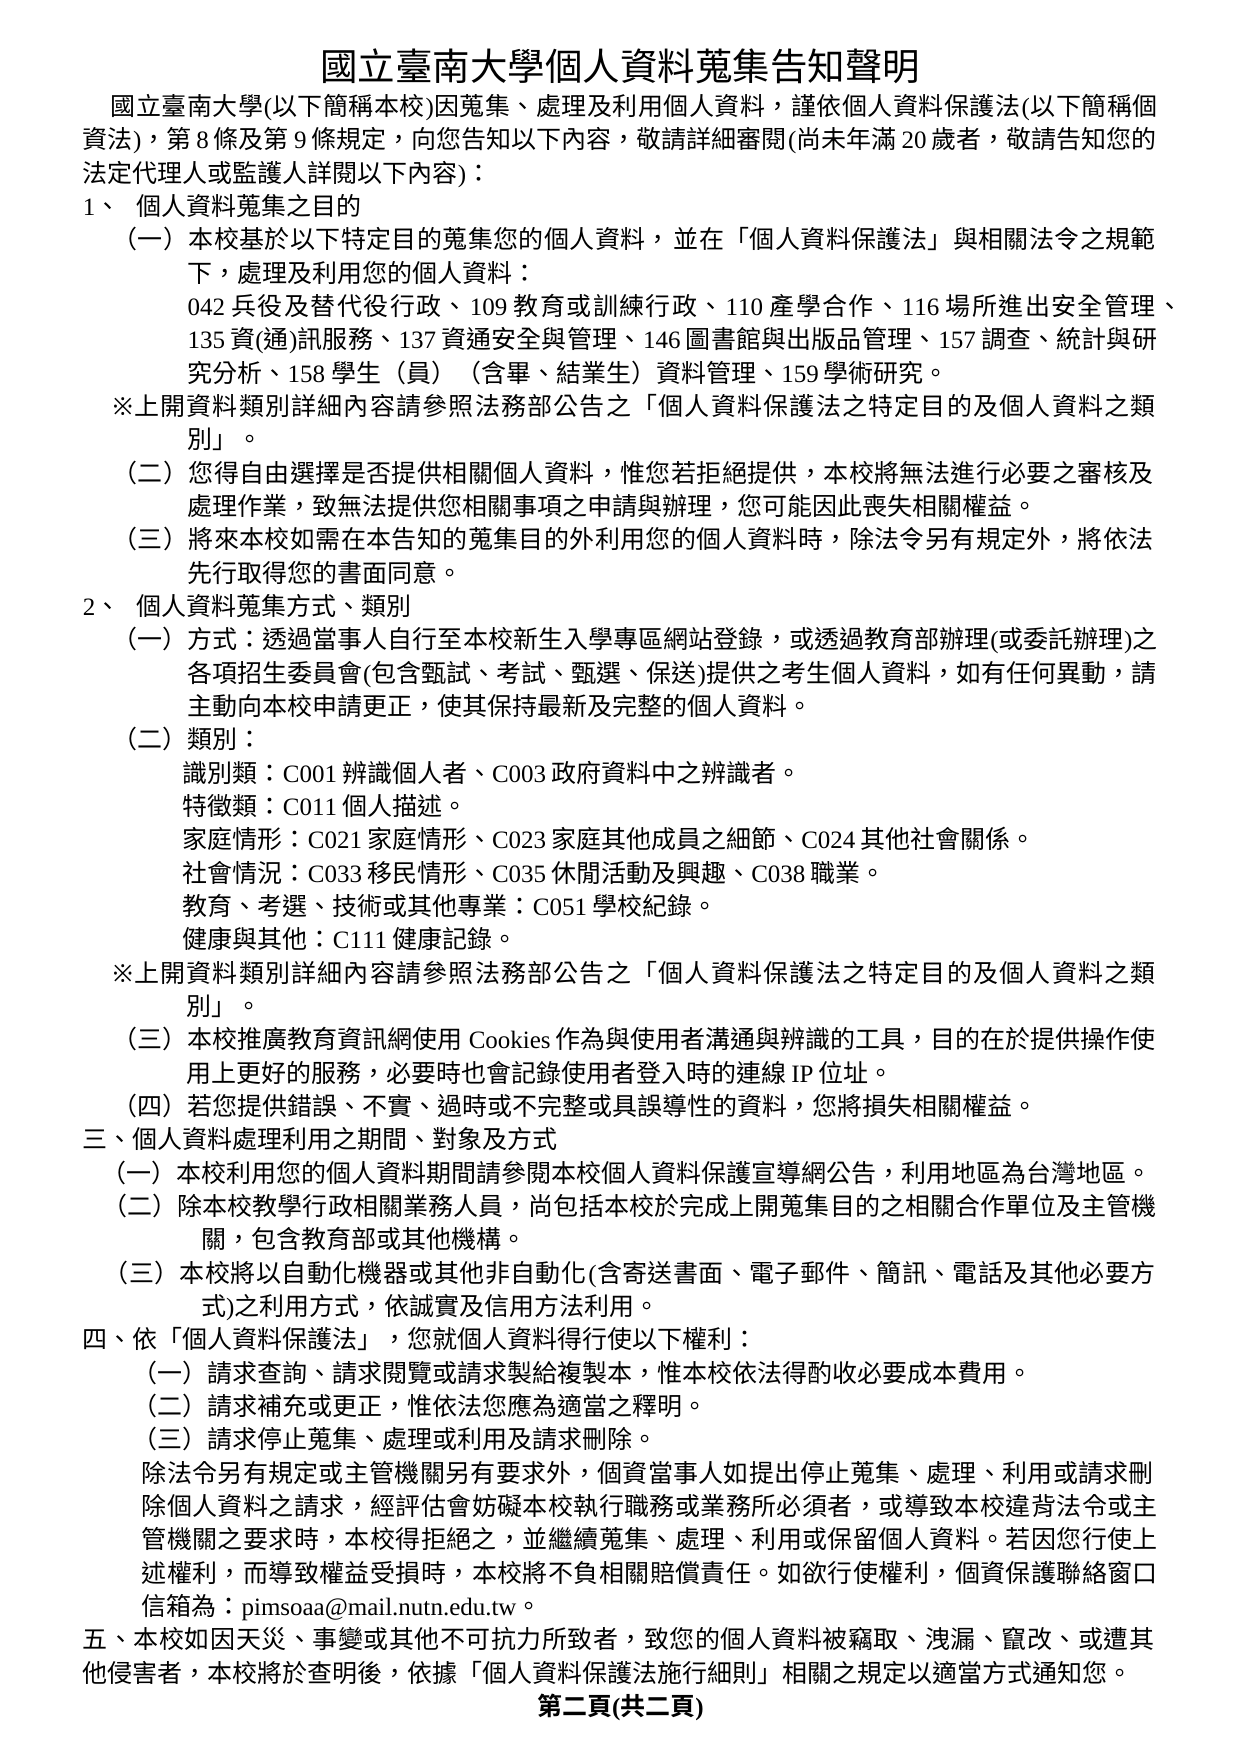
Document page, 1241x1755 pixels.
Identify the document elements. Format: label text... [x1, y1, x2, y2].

text （一）請求查詢、請求閱覽或請求製給複製本，惟本校依法得酌收必要成本費用。 [83, 1356, 1158, 1389]
text 健康與其他：C111健康記錄。 [183, 922, 1158, 956]
text 國立臺南大學個人資料蒐集告知聲明 [83, 47, 1158, 89]
text （一）本校基於以下特定目的蒐集您的個人資料，並在「個人資料保護法」與相關法令之規範下，處理及利用您的個人資料： [112, 222, 1158, 289]
text （三）本校推廣教育資訊網使用Cookies作為與使用者溝通與辨識的工具，目的在於提供操作使用上更好的服務，必要時也會記錄使用者登入時的連線IP位址。 [112, 1022, 1158, 1089]
text 家庭情形：C021家庭情形、C023家庭其他成員之細節、C024其他社會關係。 [183, 822, 1158, 856]
text （三）將來本校如需在本告知的蒐集目的外利用您的個人資料時，除法令另有規定外，將依法先行取得您的書面同意。 [112, 522, 1158, 589]
text 五、本校如因天災、事變或其他不可抗力所致者，致您的個人資料被竊取、洩漏、竄改、或遭其他侵害者，本校將於查明後，依據「個人資料保護法施行細則」相關之規定以適當方式通知您。 [83, 1622, 1158, 1689]
text ※上開資料類別詳細內容請參照法務部公告之「個人資料保護法之特定目的及個人資料之類別」。 [112, 389, 1158, 456]
text （三）請求停止蒐集、處理或利用及請求刪除。 [83, 1422, 1158, 1456]
text （一）方式：透過當事人自行至本校新生入學專區網站登錄，或透過教育部辦理(或委託辦理)之各項招生委員會(包含甄試、考試、甄選、保送)提供之考生個人資料，如有任何異動，請主動向本校申請更正，使其保持最新及完整的個人資料。 [112, 622, 1158, 722]
text 三、個人資料處理利用之期間、對象及方式 [83, 1122, 1158, 1156]
text （一）本校利用您的個人資料期間請參閱本校個人資料保護宣導網公告，利用地區為台灣地區。 [83, 1156, 1158, 1189]
text ※上開資料類別詳細內容請參照法務部公告之「個人資料保護法之特定目的及個人資料之類別」。 [112, 956, 1158, 1022]
list 個人資料蒐集方式、類別 [83, 589, 1158, 622]
text 社會情況：C033移民情形、C035休閒活動及興趣、C038職業。 [183, 856, 1158, 889]
text 特徵類：C011個人描述。 [183, 789, 1158, 822]
text 第二頁(共二頁) [83, 1689, 1158, 1722]
text （三）本校將以自動化機器或其他非自動化(含寄送書面、電子郵件、簡訊、電話及其他必要方式)之利用方式，依誠實及信用方法利用。 [83, 1256, 1158, 1322]
text 教育、考選、技術或其他專業：C051學校紀錄。 [183, 889, 1158, 922]
list 個人資料蒐集之目的 [83, 189, 1158, 222]
text （二）類別： [112, 722, 1158, 756]
text 除法令另有規定或主管機關另有要求外，個資當事人如提出停止蒐集、處理、利用或請求刪除個人資料之請求，經評估會妨礙本校執行職務或業務所必須者，或導致本校違背法令或主管機關之要求時，本校得拒絕之，並繼續蒐集、處理、利用或保留個人資料。若因您行使上述權利，而導致權益受損時，本校將不負相關賠償責任。如欲行使權利，個資保護聯絡窗口信箱為：pimsoaa@mail.nutn.edu.tw。 [141, 1456, 1158, 1622]
text 四、依「個人資料保護法」，您就個人資料得行使以下權利： [83, 1322, 1158, 1356]
text （四）若您提供錯誤、不實、過時或不完整或具誤導性的資料，您將損失相關權益。 [112, 1089, 1158, 1122]
text 042兵役及替代役行政、109教育或訓練行政、110產學合作、116場所進出安全管理、135資(通)訊服務、137資通安全與管理、146圖書館與出版品管理、157調查、統計與研究分析、158 學生（員）（含畢、結業生）資料管理、159學術研究。 [112, 289, 1158, 389]
text （二）請求補充或更正，惟依法您應為適當之釋明。 [83, 1389, 1158, 1422]
text 國立臺南大學(以下簡稱本校)因蒐集、處理及利用個人資料，謹依個人資料保護法(以下簡稱個資法)，第8條及第9條規定，向您告知以下內容，敬請詳細審閱(尚未年滿20歲者，敬請告知您的法定代理人或監護人詳閱以下內容)： [83, 89, 1158, 189]
text （二）您得自由選擇是否提供相關個人資料，惟您若拒絕提供，本校將無法進行必要之審核及處理作業，致無法提供您相關事項之申請與辦理，您可能因此喪失相關權益。 [112, 456, 1158, 522]
text （二）除本校教學行政相關業務人員，尚包括本校於完成上開蒐集目的之相關合作單位及主管機關，包含教育部或其他機構。 [83, 1189, 1158, 1256]
text 識別類：C001辨識個人者、C003政府資料中之辨識者。 [183, 756, 1158, 789]
